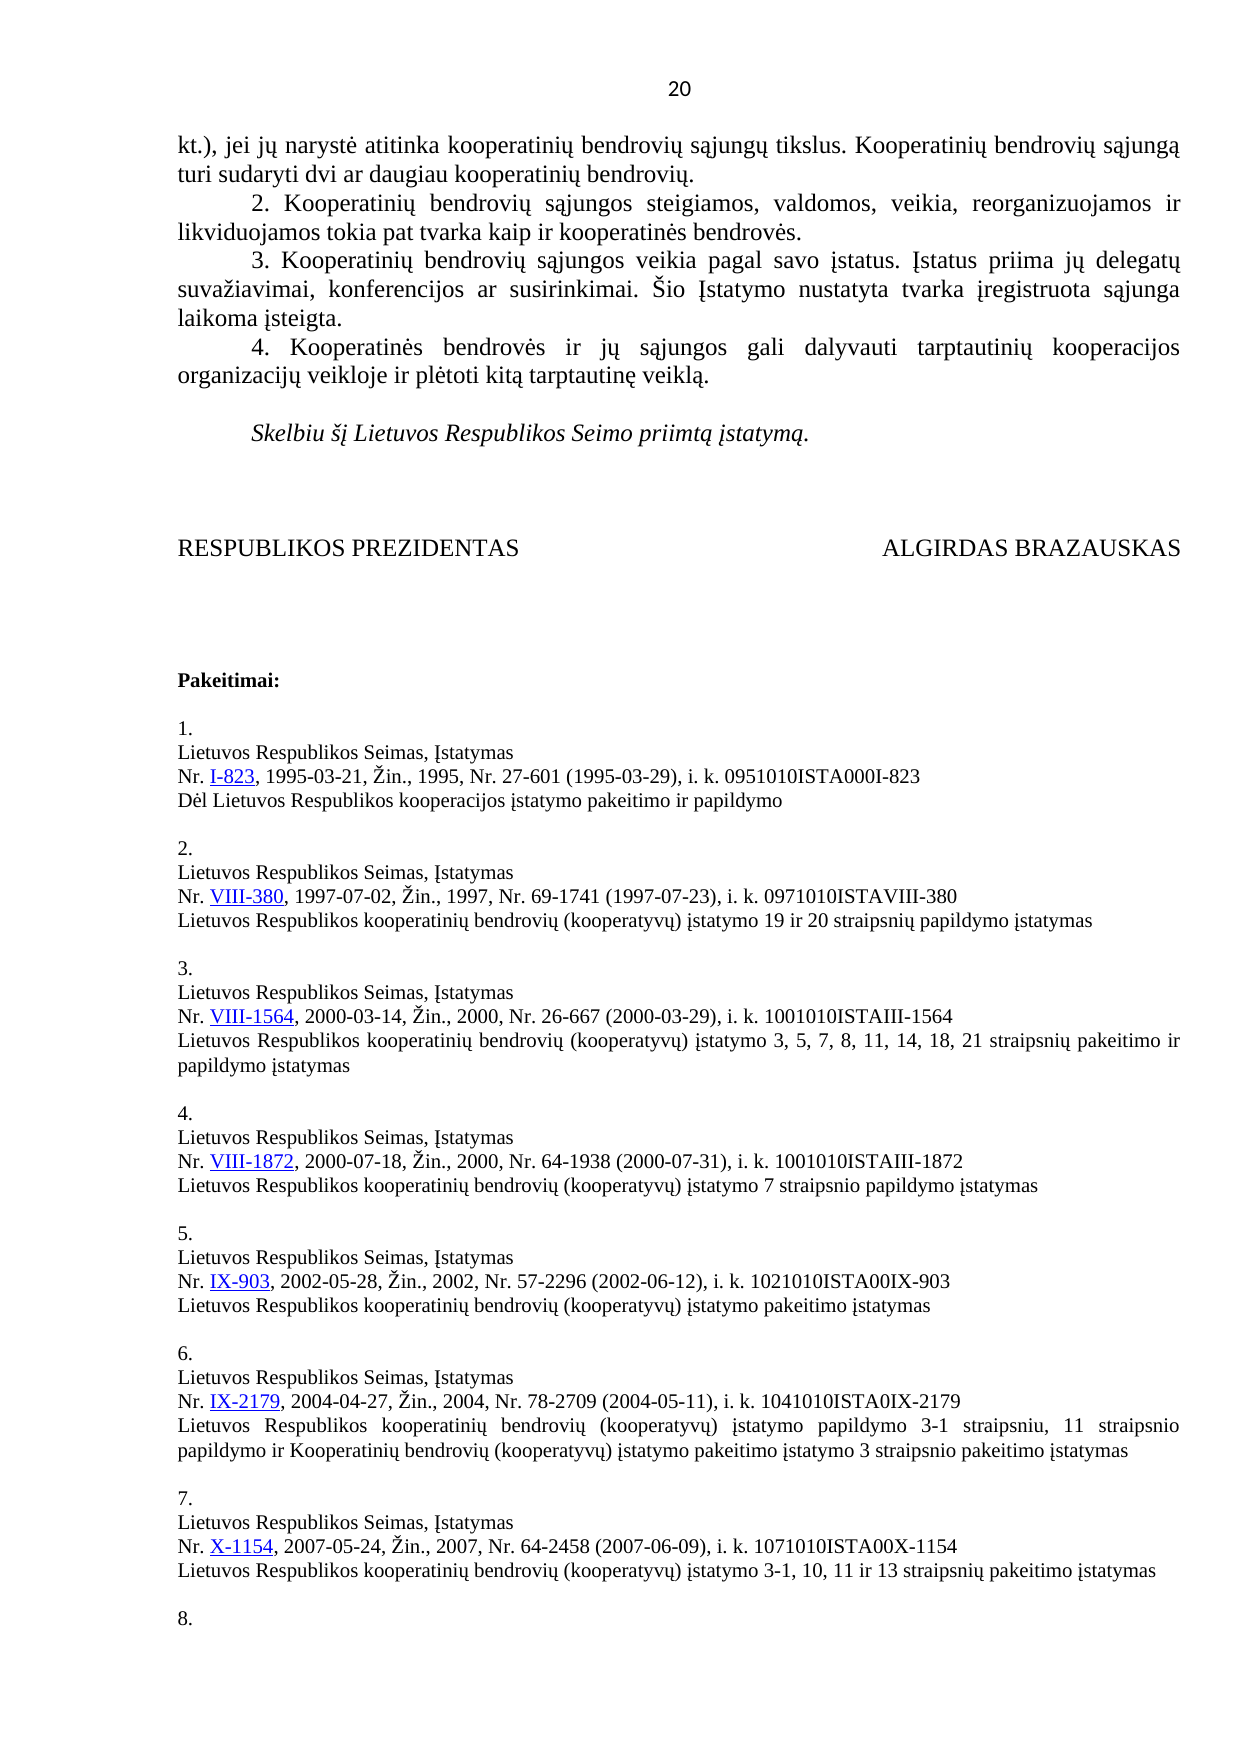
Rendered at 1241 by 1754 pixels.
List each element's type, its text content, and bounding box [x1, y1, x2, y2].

text 2. [177, 836, 1181, 860]
text 7. [177, 1486, 1181, 1510]
text 2. Kooperatinių bendrovių sąjungos steigiamos, valdomos, veikia, reorganizuojamos ir likviduojamos tokia pat tvarka kaip ir kooperatinės bendrovės. [177, 188, 1181, 246]
text Lietuvos Respublikos kooperatinių bendrovių (kooperatyvų) įstatymo 3, 5, 7, 8, 11, 14, 18, 21 straipsnių pakeitimo ir papildymo įstatymas [177, 1028, 1181, 1077]
text Dėl Lietuvos Respublikos kooperacijos įstatymo pakeitimo ir papildymo [177, 788, 1181, 812]
text Nr. I-823, 1995-03-21, Žin., 1995, Nr. 27-601 (1995-03-29), i. k. 0951010ISTA000I-823 [177, 764, 1181, 788]
text 5. [177, 1221, 1181, 1245]
text Lietuvos Respublikos Seimas, Įstatymas [177, 1510, 1181, 1534]
text Lietuvos Respublikos kooperatinių bendrovių (kooperatyvų) įstatymo 7 straipsnio papildymo įstatymas [177, 1173, 1181, 1197]
text Lietuvos Respublikos Seimas, Įstatymas [177, 1365, 1181, 1389]
text 3. [177, 956, 1181, 980]
text Nr. X-1154, 2007-05-24, Žin., 2007, Nr. 64-2458 (2007-06-09), i. k. 1071010ISTA00X-1154 [177, 1534, 1181, 1558]
text Lietuvos Respublikos kooperatinių bendrovių (kooperatyvų) įstatymo papildymo 3-1 straipsniu, 11 straipsnio papildymo ir Kooperatinių bendrovių (kooperatyvų) įstatymo pakeitimo įstatymo 3 straipsnio pakeitimo įstatymas [177, 1413, 1181, 1462]
text Lietuvos Respublikos Seimas, Įstatymas [177, 740, 1181, 764]
text Nr. IX-2179, 2004-04-27, Žin., 2004, Nr. 78-2709 (2004-05-11), i. k. 1041010ISTA0IX-2179 [177, 1389, 1181, 1413]
text Skelbiu šį Lietuvos Respublikos Seimo priimtą įstatymą. [177, 418, 1181, 447]
text Nr. IX-903, 2002-05-28, Žin., 2002, Nr. 57-2296 (2002-06-12), i. k. 1021010ISTA00IX-903 [177, 1269, 1181, 1293]
text Lietuvos Respublikos Seimas, Įstatymas [177, 860, 1181, 884]
text RESPUBLIKOS PREZIDENTAS ALGIRDAS BRAZAUSKAS [177, 533, 1181, 562]
text 4. Kooperatinės bendrovės ir jų sąjungos gali dalyvauti tarptautinių kooperacijos organizacijų veikloje ir plėtoti kitą tarptautinę veiklą. [177, 332, 1181, 389]
text Lietuvos Respublikos kooperatinių bendrovių (kooperatyvų) įstatymo pakeitimo įstatymas [177, 1293, 1181, 1317]
text Lietuvos Respublikos kooperatinių bendrovių (kooperatyvų) įstatymo 3-1, 10, 11 ir 13 straipsnių pakeitimo įstatymas [177, 1558, 1181, 1582]
text 4. [177, 1101, 1181, 1125]
text kt.), jei jų narystė atitinka kooperatinių bendrovių sąjungų tikslus. Kooperatinių bendrovių sąjungą turi sudaryti dvi ar daugiau kooperatinių bendrovių. [177, 131, 1181, 188]
text Lietuvos Respublikos kooperatinių bendrovių (kooperatyvų) įstatymo 19 ir 20 straipsnių papildymo įstatymas [177, 908, 1181, 932]
text 1. [177, 716, 1181, 740]
text 8. [177, 1606, 1181, 1630]
text 6. [177, 1341, 1181, 1365]
text Nr. VIII-1872, 2000-07-18, Žin., 2000, Nr. 64-1938 (2000-07-31), i. k. 1001010ISTAIII-1872 [177, 1149, 1181, 1173]
text Lietuvos Respublikos Seimas, Įstatymas [177, 1125, 1181, 1149]
text Pakeitimai: [177, 667, 1181, 692]
text Lietuvos Respublikos Seimas, Įstatymas [177, 980, 1181, 1004]
text Nr. VIII-380, 1997-07-02, Žin., 1997, Nr. 69-1741 (1997-07-23), i. k. 0971010ISTAVIII-380 [177, 884, 1181, 908]
text Nr. VIII-1564, 2000-03-14, Žin., 2000, Nr. 26-667 (2000-03-29), i. k. 1001010ISTAIII-1564 [177, 1004, 1181, 1028]
text Lietuvos Respublikos Seimas, Įstatymas [177, 1245, 1181, 1269]
text 3. Kooperatinių bendrovių sąjungos veikia pagal savo įstatus. Įstatus priima jų delegatų suvažiavimai, konferencijos ar susirinkimai. Šio Įstatymo nustatyta tvarka įregistruota sąjunga laikoma įsteigta. [177, 246, 1181, 332]
